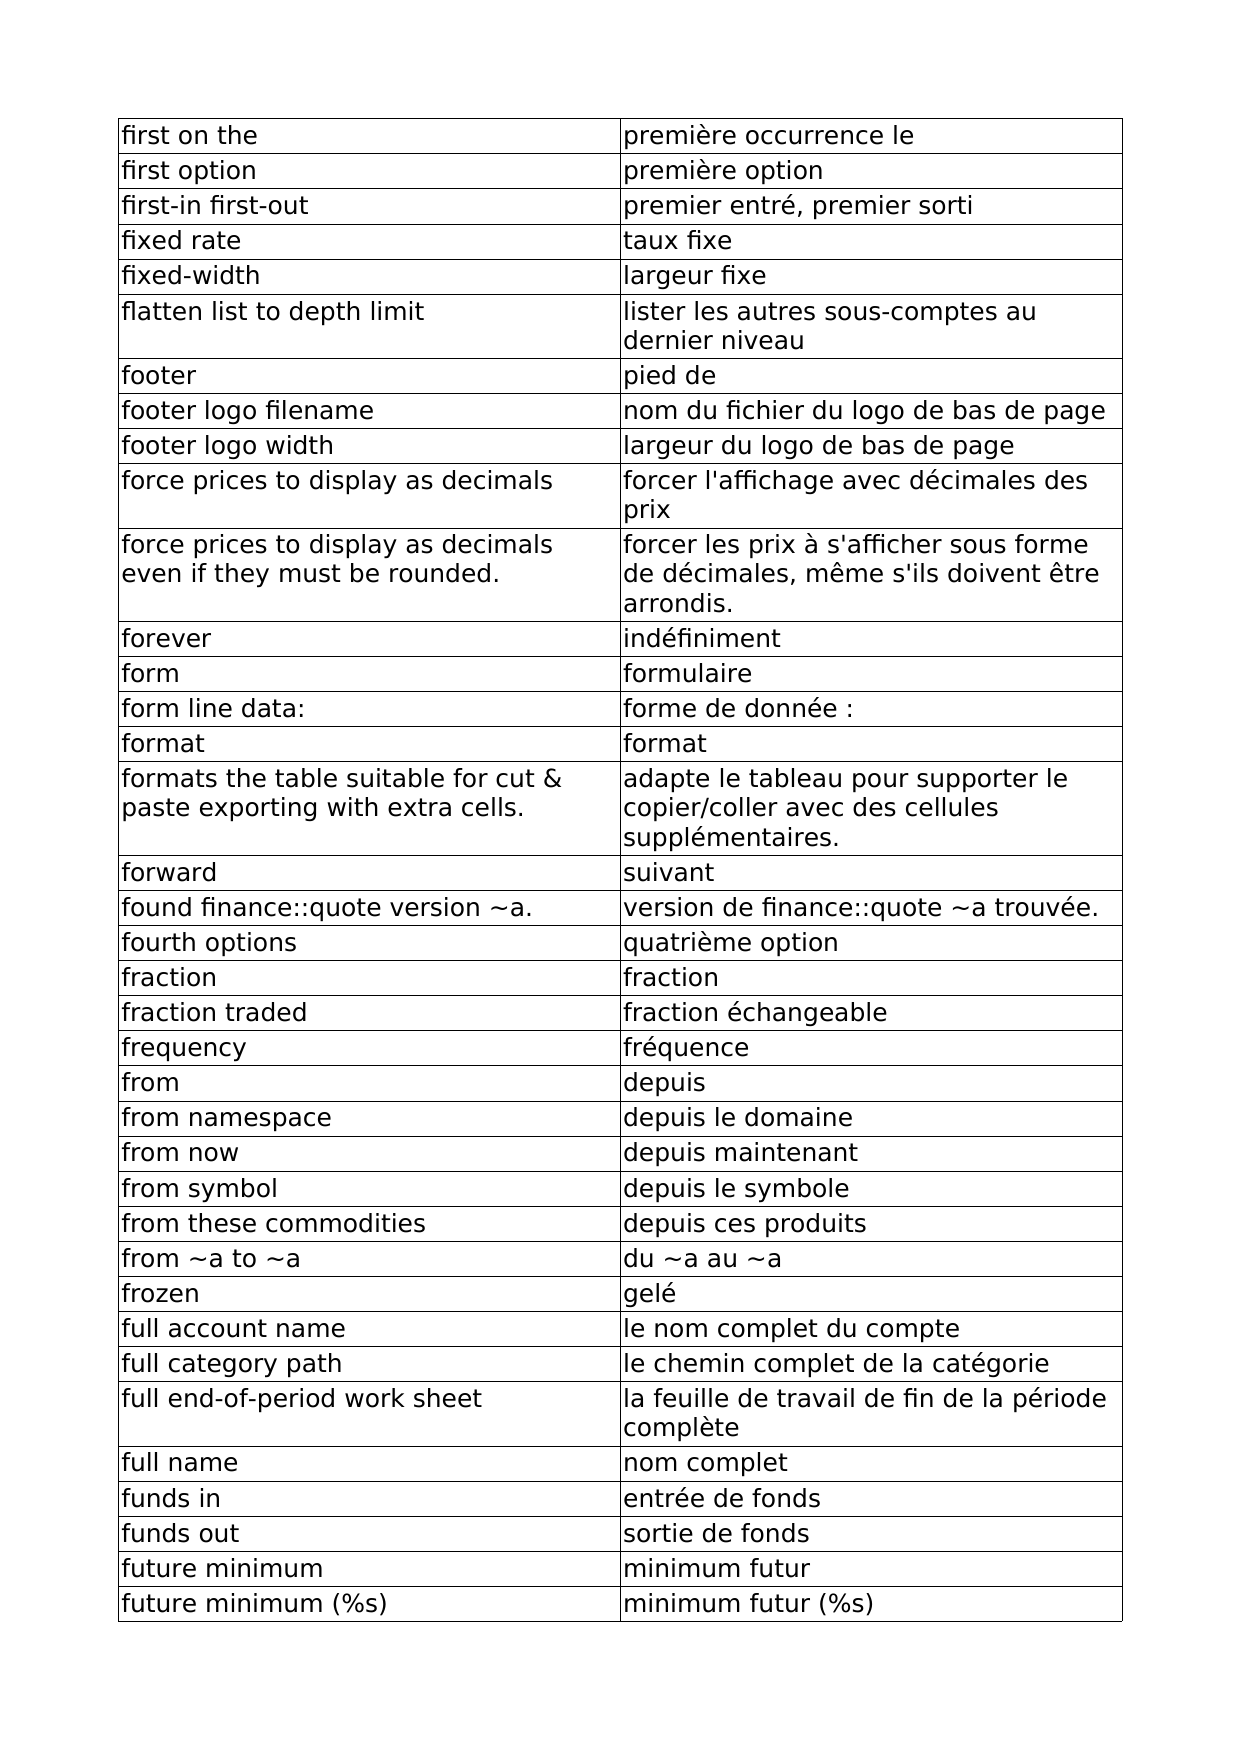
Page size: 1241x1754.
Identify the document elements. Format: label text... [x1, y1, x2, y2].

table_cell footer [119, 359, 620, 393]
table_cell forme de donnée : [621, 692, 1122, 726]
table_cell fraction traded [119, 996, 620, 1030]
table_cell fixed rate [119, 225, 620, 258]
table_cell force prices to display as decimals even if they must be rounded. [119, 529, 620, 621]
table_cell frequency [119, 1031, 620, 1065]
table_cell first on the [119, 119, 620, 153]
table_cell full name [119, 1447, 620, 1481]
table_cell le nom complet du compte [621, 1312, 1122, 1346]
table_cell from [119, 1066, 620, 1101]
table_cell found finance::quote version ~a. [119, 891, 620, 925]
table_cell flatten list to depth limit [119, 295, 620, 358]
table_cell form line data: [119, 692, 620, 726]
table_cell lister les autres sous-comptes au dernier niveau [621, 295, 1122, 358]
table_cell format [621, 727, 1122, 761]
table_cell nom du fichier du logo de bas de page [621, 394, 1122, 428]
table_cell version de finance::quote ~a trouvée. [621, 891, 1122, 925]
table_cell footer logo filename [119, 394, 620, 428]
table_cell premier entré, premier sorti [621, 189, 1122, 223]
table_cell minimum futur (%s) [621, 1587, 1122, 1621]
table_cell first option [119, 154, 620, 188]
table_cell pied de [621, 359, 1122, 393]
table_cell future minimum [119, 1552, 620, 1586]
table_cell du ~a au ~a [621, 1242, 1122, 1276]
table_cell forever [119, 622, 620, 656]
table_cell from namespace [119, 1102, 620, 1136]
table_cell forcer l'affichage avec décimales des prix [621, 464, 1122, 527]
table_cell première occurrence le [621, 119, 1122, 153]
table_cell full account name [119, 1312, 620, 1346]
table_cell funds out [119, 1517, 620, 1551]
table_cell footer logo width [119, 429, 620, 463]
table_cell formats the table suitable for cut & paste exporting with extra cells. [119, 762, 620, 855]
table_cell forward [119, 856, 620, 890]
table_cell from ~a to ~a [119, 1242, 620, 1276]
table_cell adapte le tableau pour supporter le copier/coller avec des cellules supplémentaires. [621, 762, 1122, 855]
table_cell from these commodities [119, 1207, 620, 1241]
table_cell funds in [119, 1482, 620, 1516]
table_cell formulaire [621, 657, 1122, 691]
table_cell minimum futur [621, 1552, 1122, 1586]
table_cell gelé [621, 1277, 1122, 1311]
table_cell la feuille de travail de fin de la période complète [621, 1382, 1122, 1446]
table_cell fourth options [119, 926, 620, 960]
table_cell largeur fixe [621, 260, 1122, 294]
table_cell taux fixe [621, 225, 1122, 258]
table_cell depuis le domaine [621, 1102, 1122, 1136]
table_cell le chemin complet de la catégorie [621, 1347, 1122, 1381]
table_cell future minimum (%s) [119, 1587, 620, 1621]
table_cell largeur du logo de bas de page [621, 429, 1122, 463]
table_cell forcer les prix à s'afficher sous forme de décimales, même s'ils doivent être arrondis. [621, 529, 1122, 621]
table_cell nom complet [621, 1447, 1122, 1481]
table_cell full category path [119, 1347, 620, 1381]
table_cell from now [119, 1137, 620, 1171]
table_cell form [119, 657, 620, 691]
table_cell force prices to display as decimals [119, 464, 620, 527]
table_cell sortie de fonds [621, 1517, 1122, 1551]
table_cell first-in first-out [119, 189, 620, 223]
table_cell depuis maintenant [621, 1137, 1122, 1171]
table_cell première option [621, 154, 1122, 188]
table_cell fixed-width [119, 260, 620, 294]
table_cell depuis ces produits [621, 1207, 1122, 1241]
table_cell depuis le symbole [621, 1172, 1122, 1206]
table_cell fraction [621, 961, 1122, 995]
table_cell depuis [621, 1066, 1122, 1101]
table_cell quatrième option [621, 926, 1122, 960]
table_cell from symbol [119, 1172, 620, 1206]
table_cell entrée de fonds [621, 1482, 1122, 1516]
table_cell format [119, 727, 620, 761]
table_cell fraction échangeable [621, 996, 1122, 1030]
table_cell indéfiniment [621, 622, 1122, 656]
table_cell full end-of-period work sheet [119, 1382, 620, 1446]
table_cell fréquence [621, 1031, 1122, 1065]
table_cell frozen [119, 1277, 620, 1311]
table_cell suivant [621, 856, 1122, 890]
table_cell fraction [119, 961, 620, 995]
